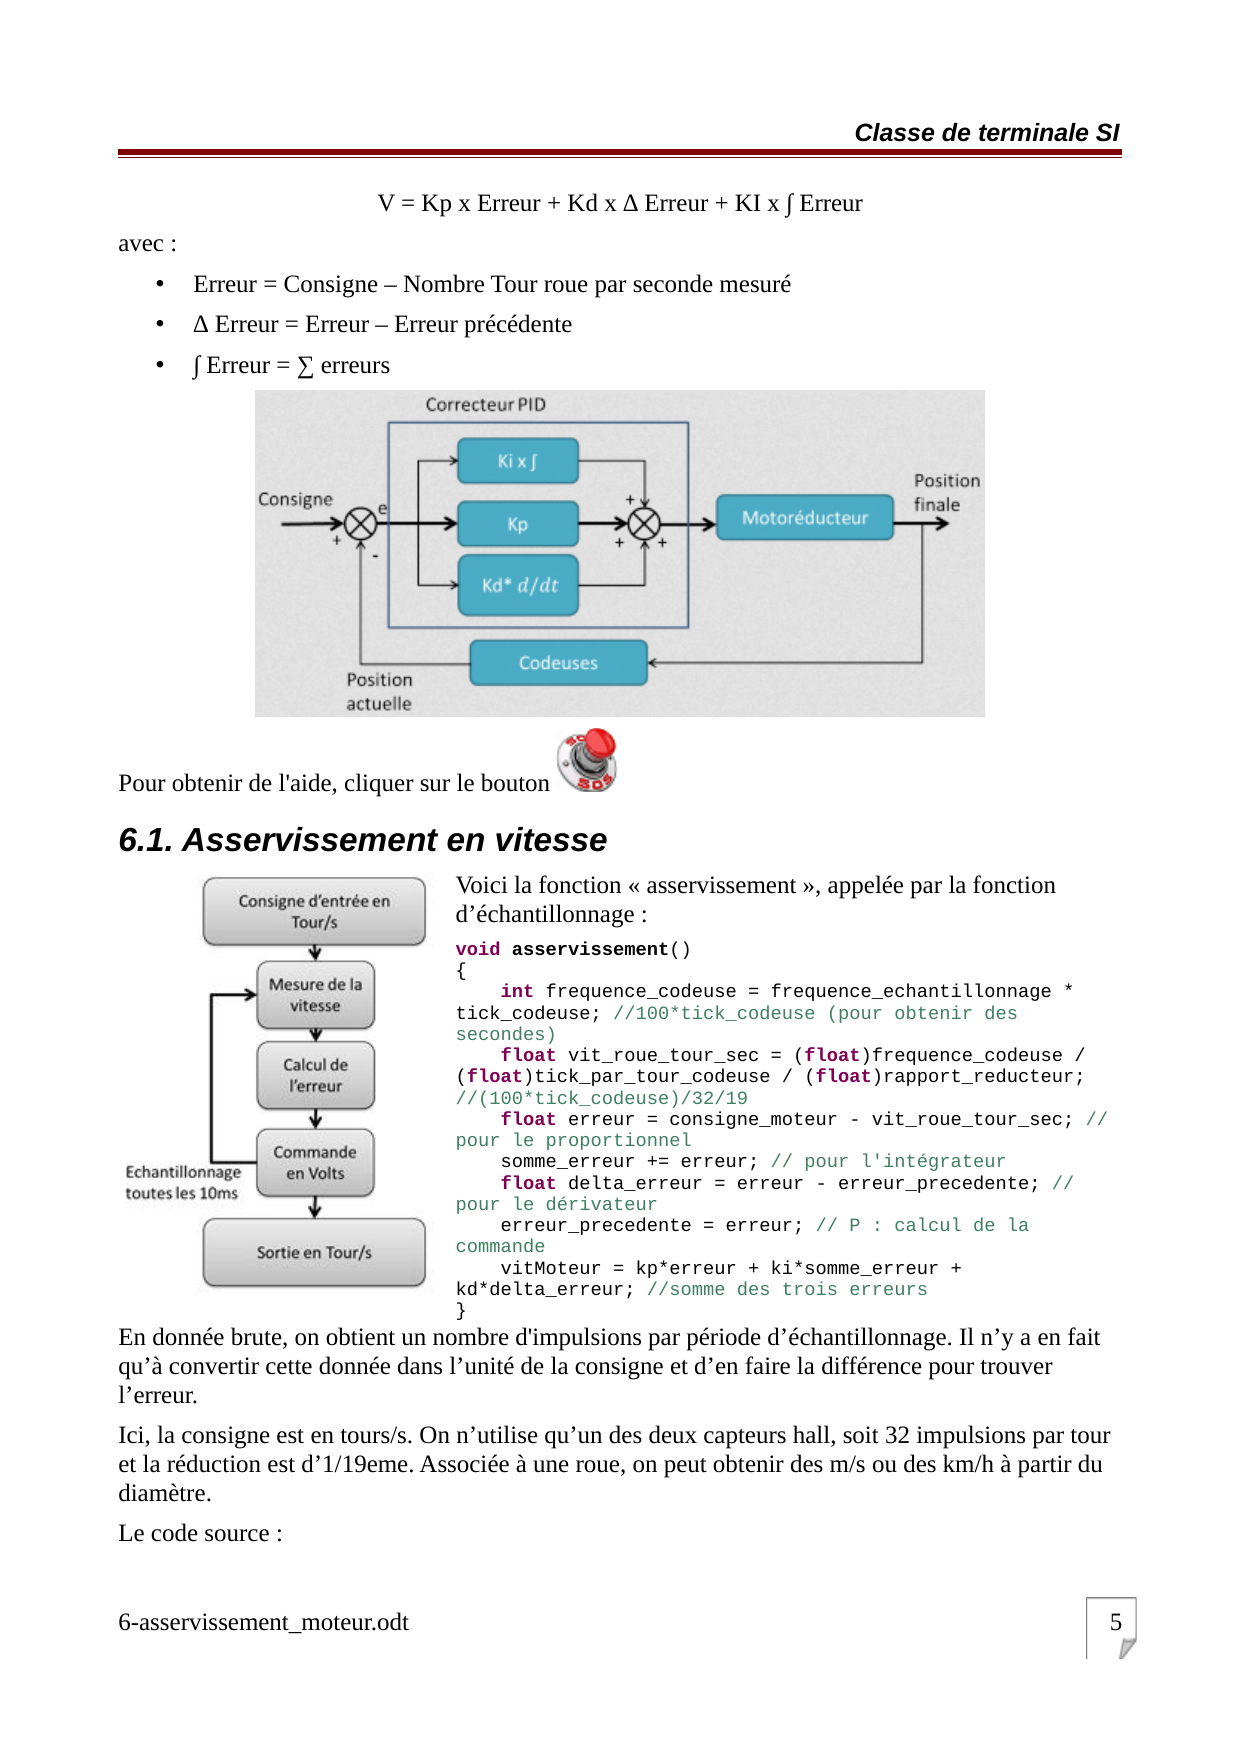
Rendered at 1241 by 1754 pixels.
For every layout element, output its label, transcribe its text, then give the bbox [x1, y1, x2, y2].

picture [255, 390, 986, 717]
text En donnée brute, on obtient un nombre d'impulsions par période d’échantillonnage. Il n’y a en fait qu’à convertir cette donnée dans l’unité de la consigne et d’en faire la différence pour trouver l’erreur. [118, 1322, 1122, 1408]
table_header Voici la fonction « asservissement », appelée par la fonction d’échantillonnage : void asservissement() { int frequence_codeuse = frequence_echantillonnage * tick_codeuse; //100*tick_codeuse (pour obtenir des secondes) float vit_roue_tour_sec = (float)frequence_codeuse / (float)tick_par_tour_codeuse / (float)rapport_reducteur; //(100*tick_codeuse)/32/19 float erreur = consigne_moteur - vit_roue_tour_sec; // pour le proportionnel somme_erreur += erreur; // pour l'intégrateur float delta_erreur = erreur - erreur_precedente; // pour le dérivateur erreur_precedente = erreur; // P : calcul de la commande vitMoteur = kp*erreur + ki*somme_erreur + kd*delta_erreur; //somme des trois erreurs } [455, 871, 1122, 1322]
text Pour obtenir de l'aide, cliquer sur le bouton [118, 729, 1122, 797]
list Erreur = Consigne – Nombre Tour roue par seconde mesuré [156, 269, 1122, 298]
list ∫ Erreur = ∑ erreurs [156, 350, 1122, 379]
text avec : [118, 228, 1122, 257]
list ∆ Erreur = Erreur – Erreur précédente [156, 309, 1122, 338]
subtitle 6.1. Asservissement en vitesse [118, 820, 1122, 859]
text V = Kp x Erreur + Kd x ∆ Erreur + KI x ∫ Erreur [118, 188, 1122, 217]
picture [118, 870, 435, 1294]
text Le code source : [118, 1518, 1122, 1547]
table_header [118, 871, 455, 1322]
text Ici, la consigne est en tours/s. On n’utilise qu’un des deux capteurs hall, soit 32 impulsions par tour et la réduction est d’1/19eme. Associée à une roue, on peut obtenir des m/s ou des km/h à partir du diamètre. [118, 1420, 1122, 1507]
